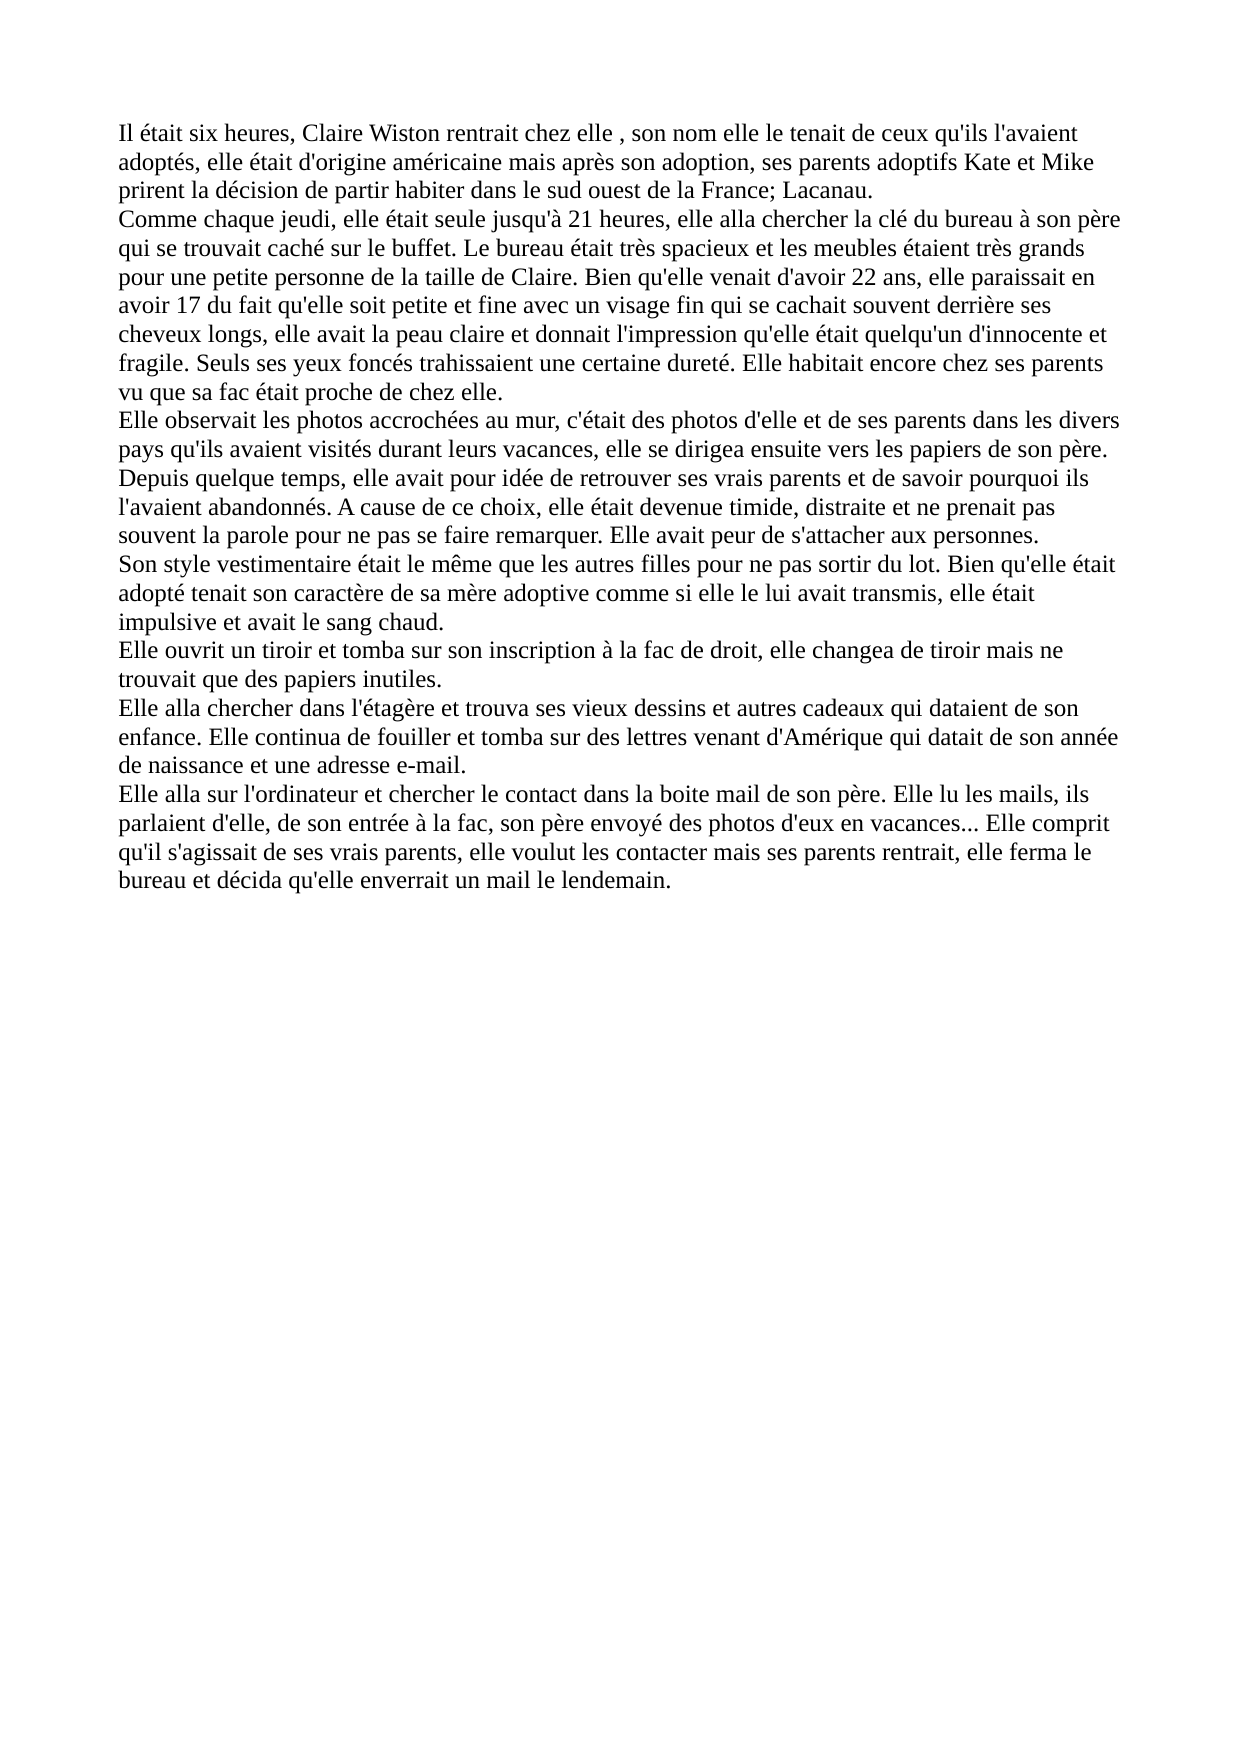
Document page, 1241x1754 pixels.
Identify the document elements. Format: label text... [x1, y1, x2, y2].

text Elle observait les photos accrochées au mur, c'était des photos d'elle et de ses parents dans les divers pays qu'ils avaient visités durant leurs vacances, elle se dirigea ensuite vers les papiers de son père. Depuis quelque temps, elle avait pour idée de retrouver ses vrais parents et de savoir pourquoi ils l'avaient abandonnés. A cause de ce choix, elle était devenue timide, distraite et ne prenait pas souvent la parole pour ne pas se faire remarquer. Elle avait peur de s'attacher aux personnes. [118, 406, 1122, 549]
text Il était six heures, Claire Wiston rentrait chez elle , son nom elle le tenait de ceux qu'ils l'avaient adoptés, elle était d'origine américaine mais après son adoption, ses parents adoptifs Kate et Mike prirent la décision de partir habiter dans le sud ouest de la France; Lacanau. [118, 118, 1122, 204]
text Son style vestimentaire était le même que les autres filles pour ne pas sortir du lot. Bien qu'elle était adopté tenait son caractère de sa mère adoptive comme si elle le lui avait transmis, elle était impulsive et avait le sang chaud. [118, 549, 1122, 636]
text Elle ouvrit un tiroir et tomba sur son inscription à la fac de droit, elle changea de tiroir mais ne trouvait que des papiers inutiles. [118, 636, 1122, 693]
text Elle alla sur l'ordinateur et chercher le contact dans la boite mail de son père. Elle lu les mails, ils parlaient d'elle, de son entrée à la fac, son père envoyé des photos d'eux en vacances... Elle comprit qu'il s'agissait de ses vrais parents, elle voulut les contacter mais ses parents rentrait, elle ferma le bureau et décida qu'elle enverrait un mail le lendemain. [118, 779, 1122, 894]
text Comme chaque jeudi, elle était seule jusqu'à 21 heures, elle alla chercher la clé du bureau à son père qui se trouvait caché sur le buffet. Le bureau était très spacieux et les meubles étaient très grands pour une petite personne de la taille de Claire. Bien qu'elle venait d'avoir 22 ans, elle paraissait en avoir 17 du fait qu'elle soit petite et fine avec un visage fin qui se cachait souvent derrière ses cheveux longs, elle avait la peau claire et donnait l'impression qu'elle était quelqu'un d'innocente et fragile. Seuls ses yeux foncés trahissaient une certaine dureté. Elle habitait encore chez ses parents vu que sa fac était proche de chez elle. [118, 204, 1122, 406]
text Elle alla chercher dans l'étagère et trouva ses vieux dessins et autres cadeaux qui dataient de son enfance. Elle continua de fouiller et tomba sur des lettres venant d'Amérique qui datait de son année de naissance et une adresse e-mail. [118, 693, 1122, 779]
